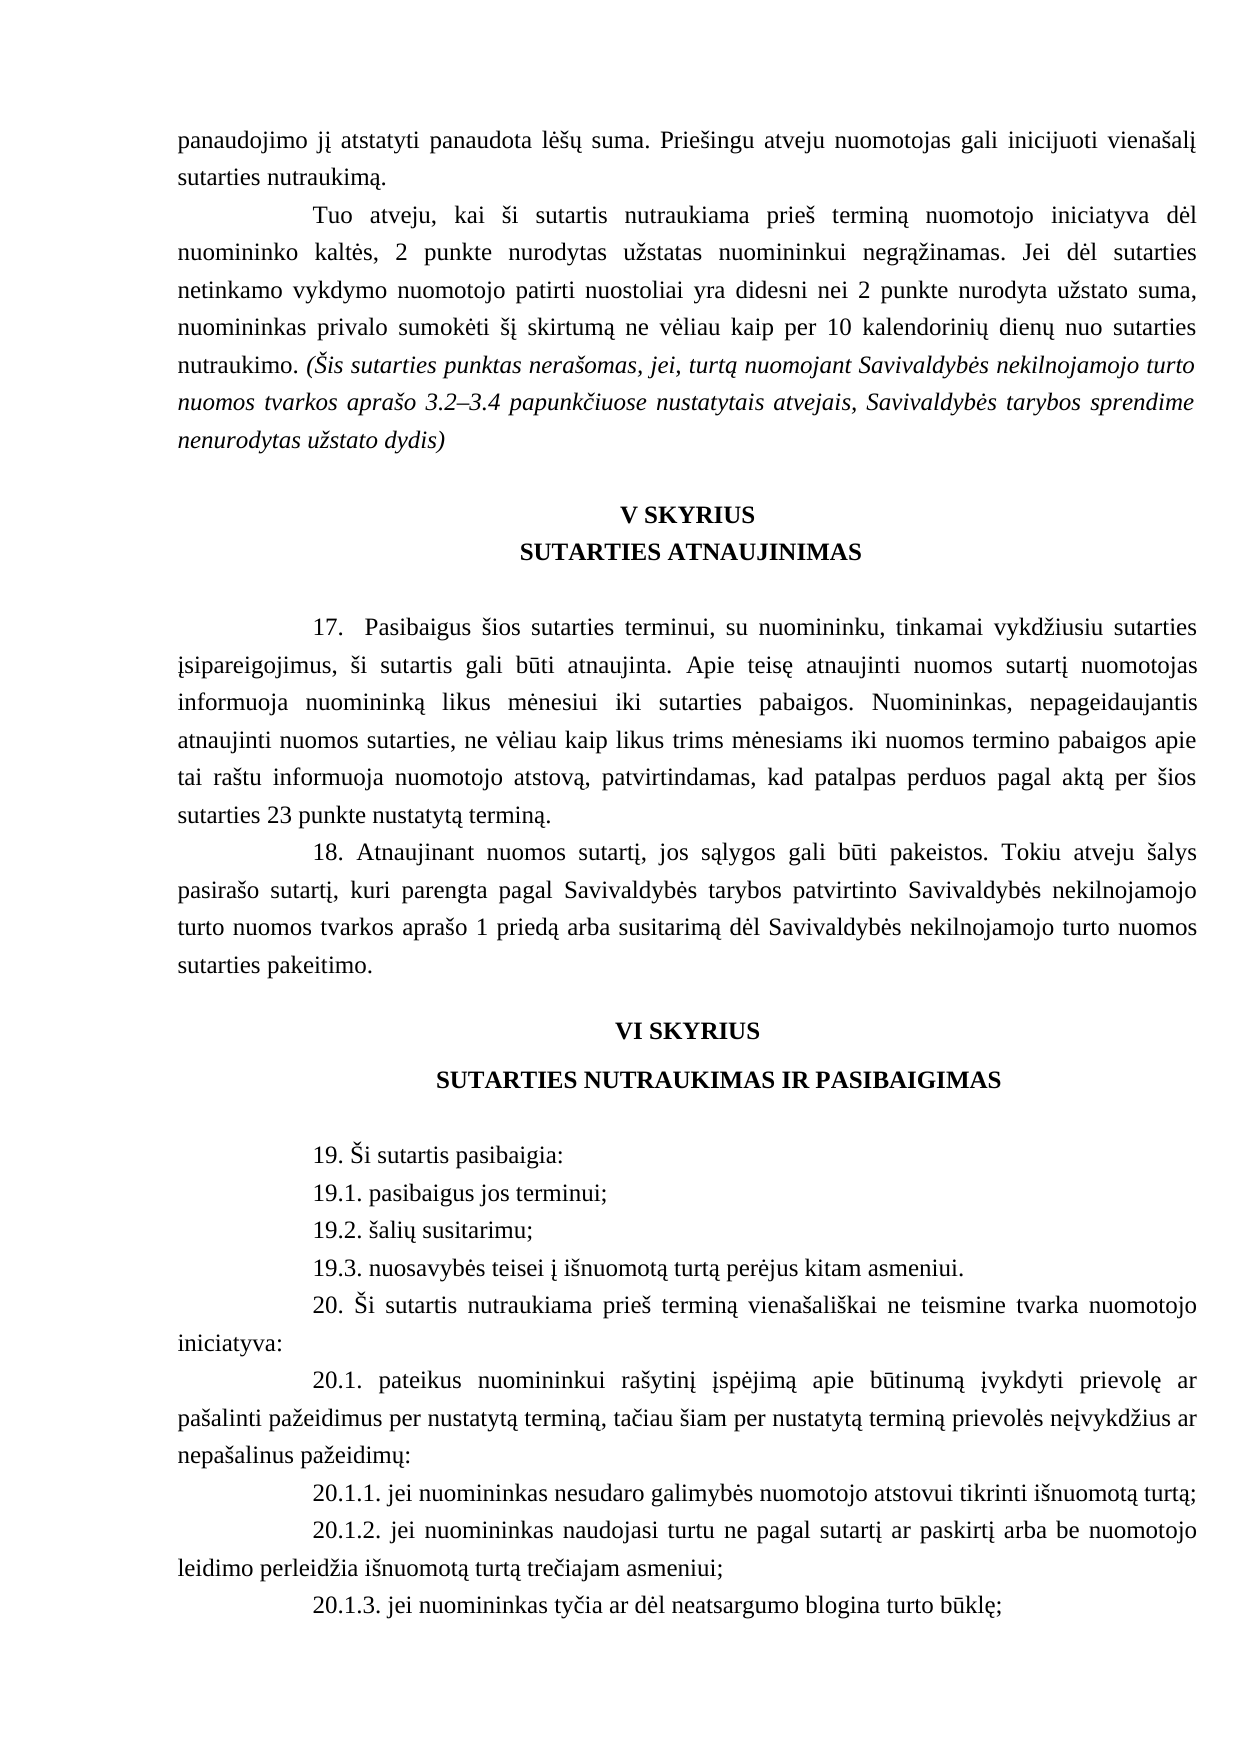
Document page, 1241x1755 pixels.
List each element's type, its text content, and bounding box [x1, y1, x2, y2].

text Tuo atveju, kai ši sutartis nutraukiama prieš terminą nuomotojo iniciatyva dėl nuomininko kaltės, 2 punkte nurodytas užstatas nuomininkui negrąžinamas. Jei dėl sutarties netinkamo vykdymo nuomotojo patirti nuostoliai yra didesni nei 2 punkte nurodyta užstato suma, nuomininkas privalo sumokėti šį skirtumą ne vėliau kaip per 10 kalendorinių dienų nuo sutarties nutraukimo. (Šis sutarties punktas nerašomas, jei, turtą nuomojant Savivaldybės nekilnojamojo turto nuomos tvarkos aprašo 3.2–3.4 papunkčiuose nustatytais atvejais, Savivaldybės tarybos sprendime nenurodytas užstato dydis) [177, 193, 1198, 456]
text 20.1.3. jei nuomininkas tyčia ar dėl neatsargumo blogina turto būklę; [177, 1584, 1198, 1621]
text 17. Pasibaigus šios sutarties terminui, su nuomininku, tinkamai vykdžiusiu sutarties įsipareigojimus, ši sutartis gali būti atnaujinta. Apie teisę atnaujinti nuomos sutartį nuomotojas informuoja nuomininką likus mėnesiui iki sutarties pabaigos. Nuomininkas, nepageidaujantis atnaujinti nuomos sutarties, ne vėliau kaip likus trims mėnesiams iki nuomos termino pabaigos apie tai raštu informuoja nuomotojo atstovą, patvirtindamas, kad patalpas perduos pagal aktą per šios sutarties 23 punkte nustatytą terminą. [177, 606, 1198, 831]
text 20.1.2. jei nuomininkas naudojasi turtu ne pagal sutartį ar paskirtį arba be nuomotojo leidimo perleidžia išnuomotą turtą trečiajam asmeniui; [177, 1509, 1198, 1584]
text 19.1. pasibaigus jos terminui; [177, 1171, 1198, 1209]
text 19.2. šalių susitarimu; [177, 1209, 1198, 1246]
text 18. Atnaujinant nuomos sutartį, jos sąlygos gali būti pakeistos. Tokiu atveju šalys pasirašo sutartį, kuri parengta pagal Savivaldybės tarybos patvirtinto Savivaldybės nekilnojamojo turto nuomos tvarkos aprašo 1 priedą arba susitarimą dėl Savivaldybės nekilnojamojo turto nuomos sutarties pakeitimo. [177, 831, 1198, 981]
text panaudojimo jį atstatyti panaudota lėšų suma. Priešingu atveju nuomotojas gali inicijuoti vienašalį sutarties nutraukimą. [177, 118, 1198, 193]
text 20.1.1. jei nuomininkas nesudaro galimybės nuomotojo atstovui tikrinti išnuomotą turtą; [177, 1471, 1198, 1509]
text SUTARTIES NUTRAUKIMAS IR PASIBAIGIMAS [177, 1059, 1198, 1096]
text SUTARTIES ATNAUJINIMAS [177, 531, 1198, 568]
text 19. Ši sutartis pasibaigia: [177, 1134, 1198, 1171]
text 19.3. nuosavybės teisei į išnuomotą turtą perėjus kitam asmeniui. [177, 1246, 1198, 1284]
text VI SKYRIUS [177, 1009, 1198, 1047]
text 20.1. pateikus nuomininkui rašytinį įspėjimą apie būtinumą įvykdyti prievolę ar pašalinti pažeidimus per nustatytą terminą, tačiau šiam per nustatytą terminą prievolės neįvykdžius ar nepašalinus pažeidimų: [177, 1359, 1198, 1471]
text V SKYRIUS [177, 493, 1198, 531]
text 20. Ši sutartis nutraukiama prieš terminą vienašališkai ne teismine tvarka nuomotojo iniciatyva: [177, 1284, 1198, 1359]
